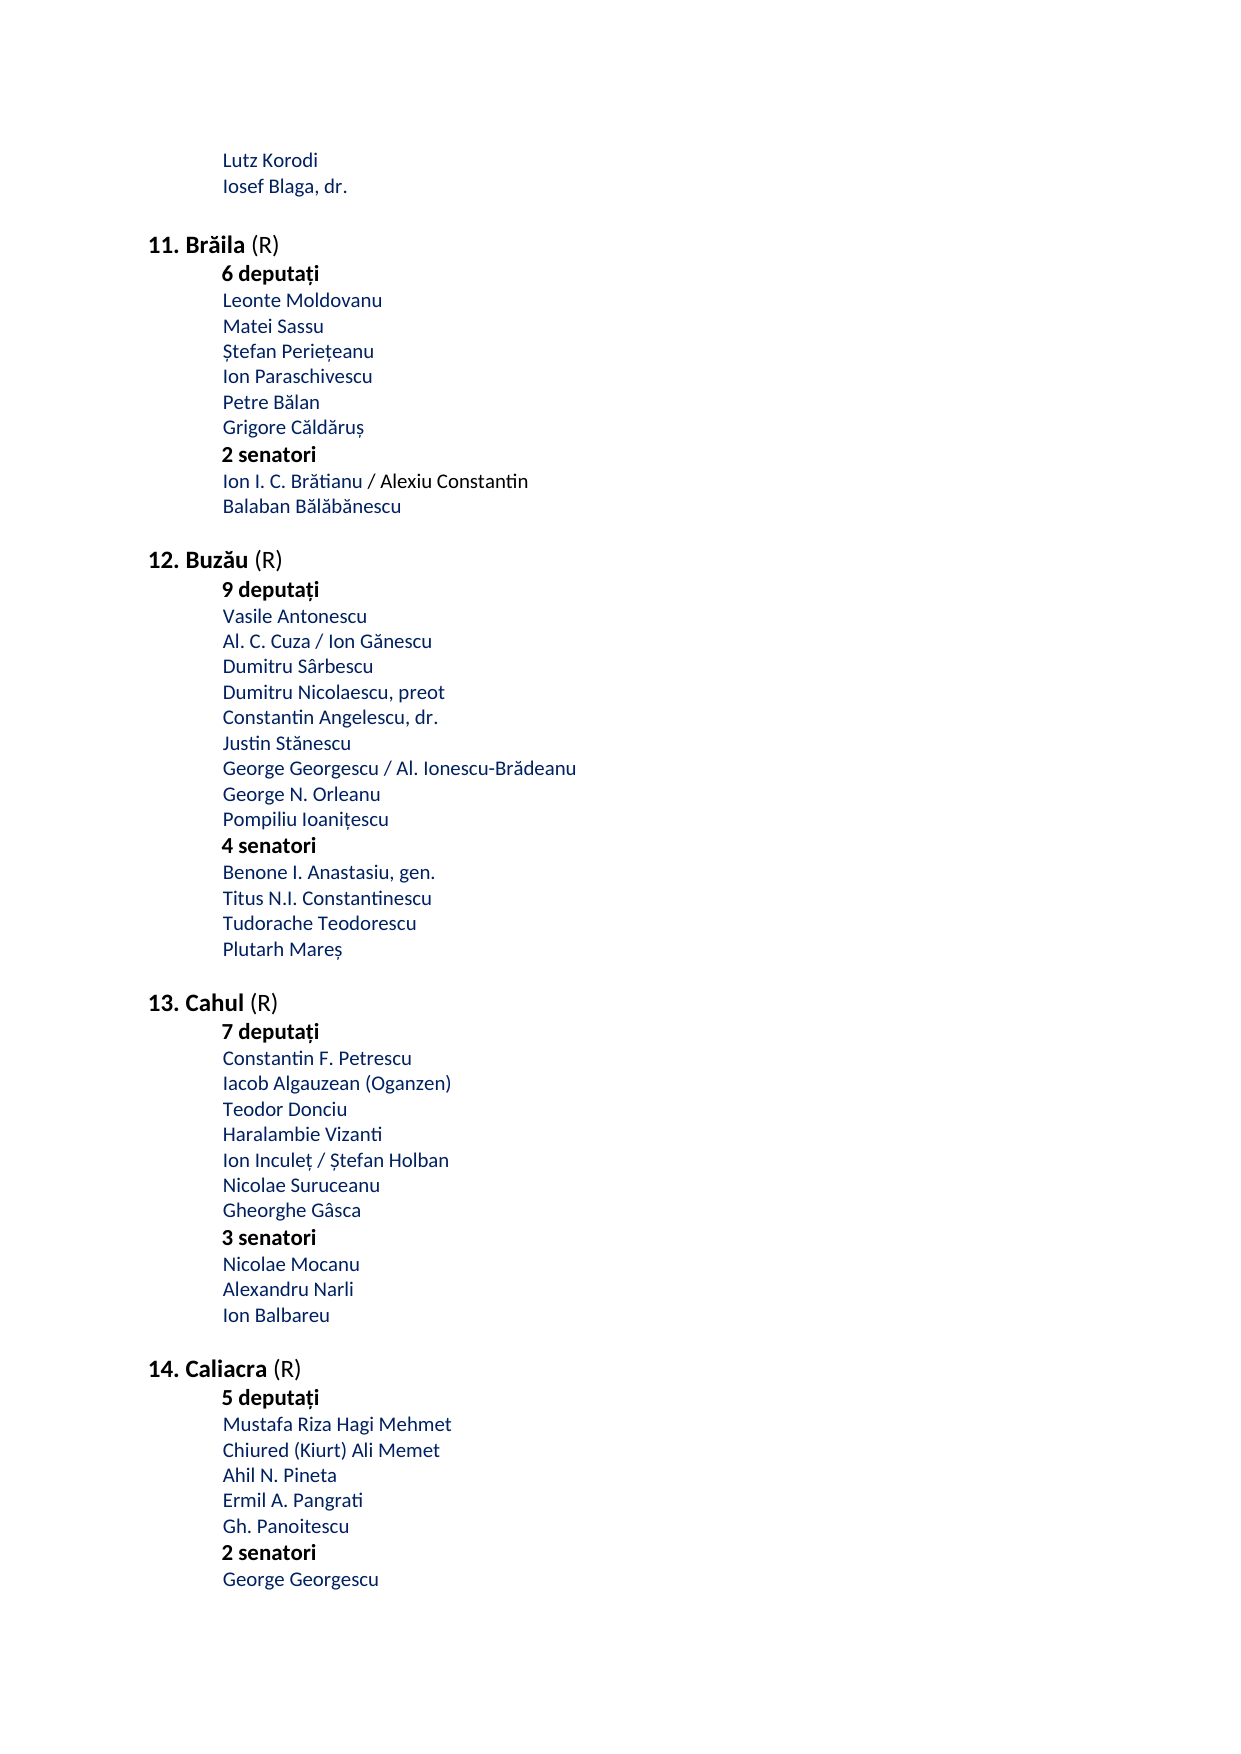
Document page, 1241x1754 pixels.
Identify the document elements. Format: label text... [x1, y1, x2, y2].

text Iosef Blaga, dr. [223, 173, 1093, 198]
text Vasile Antonescu [223, 603, 1093, 628]
text Chiured (Kiurt) Ali Memet [223, 1437, 1093, 1462]
text 13. Cahul (R) [148, 987, 1093, 1017]
text Ștefan Periețeanu [223, 338, 1093, 364]
text Iacob Algauzean (Oganzen) [223, 1071, 1093, 1096]
text Grigore Căldăruș [223, 414, 1093, 440]
text Benone I. Anastasiu, gen. [223, 859, 1093, 885]
text Matei Sassu [223, 313, 1093, 338]
text Constantin Angelescu, dr. [223, 704, 1093, 730]
text Nicolae Mocanu [223, 1251, 1093, 1277]
text Haralambie Vizanti [223, 1121, 1093, 1147]
text Balaban Bălăbănescu [223, 493, 1093, 519]
text Justin Stănescu [223, 730, 1093, 755]
text 6 deputați [148, 259, 1093, 287]
text 11. Brăila (R) [148, 229, 1093, 259]
text Mustafa Riza Hagi Mehmet [223, 1411, 1093, 1437]
text Gheorghe Gâsca [223, 1198, 1093, 1223]
text Leonte Moldovanu [223, 287, 1093, 313]
text Gh. Panoitescu [223, 1513, 1093, 1538]
text 3 senatori [148, 1223, 1093, 1251]
text 7 deputați [148, 1017, 1093, 1045]
text Petre Bălan [223, 389, 1093, 414]
text George N. Orleanu [223, 781, 1093, 806]
text George Georgescu / Al. Ionescu-Brădeanu [223, 755, 1093, 781]
text 2 senatori [148, 440, 1093, 468]
text Ion Balbareu [223, 1302, 1093, 1327]
text Titus N.I. Constantinescu [223, 885, 1093, 910]
text Tudorache Teodorescu [223, 910, 1093, 936]
text Ion Inculeț / Ștefan Holban [223, 1147, 1093, 1172]
text 4 senatori [148, 832, 1093, 859]
text Dumitru Sârbescu [223, 654, 1093, 679]
text Teodor Donciu [223, 1096, 1093, 1121]
text Nicolae Suruceanu [223, 1172, 1093, 1198]
text 9 deputați [148, 575, 1093, 603]
text Lutz Korodi [223, 148, 1093, 173]
text Alexandru Narli [223, 1277, 1093, 1302]
text George Georgescu [223, 1566, 1093, 1592]
text 2 senatori [148, 1538, 1093, 1566]
text Ahil N. Pineta [223, 1462, 1093, 1488]
text Plutarh Mareș [223, 936, 1093, 961]
text 12. Buzău (R) [148, 544, 1093, 575]
text Ion Paraschivescu [223, 364, 1093, 389]
text Ion I. C. Brătianu / Alexiu Constantin [223, 468, 1093, 493]
text Pompiliu Ioanițescu [223, 806, 1093, 832]
text 14. Caliacra (R) [148, 1353, 1093, 1383]
text Constantin F. Petrescu [223, 1045, 1093, 1071]
text Ermil A. Pangrati [223, 1488, 1093, 1513]
text Al. C. Cuza / Ion Gănescu [223, 628, 1093, 654]
text Dumitru Nicolaescu, preot [223, 679, 1093, 704]
text 5 deputați [148, 1383, 1093, 1411]
